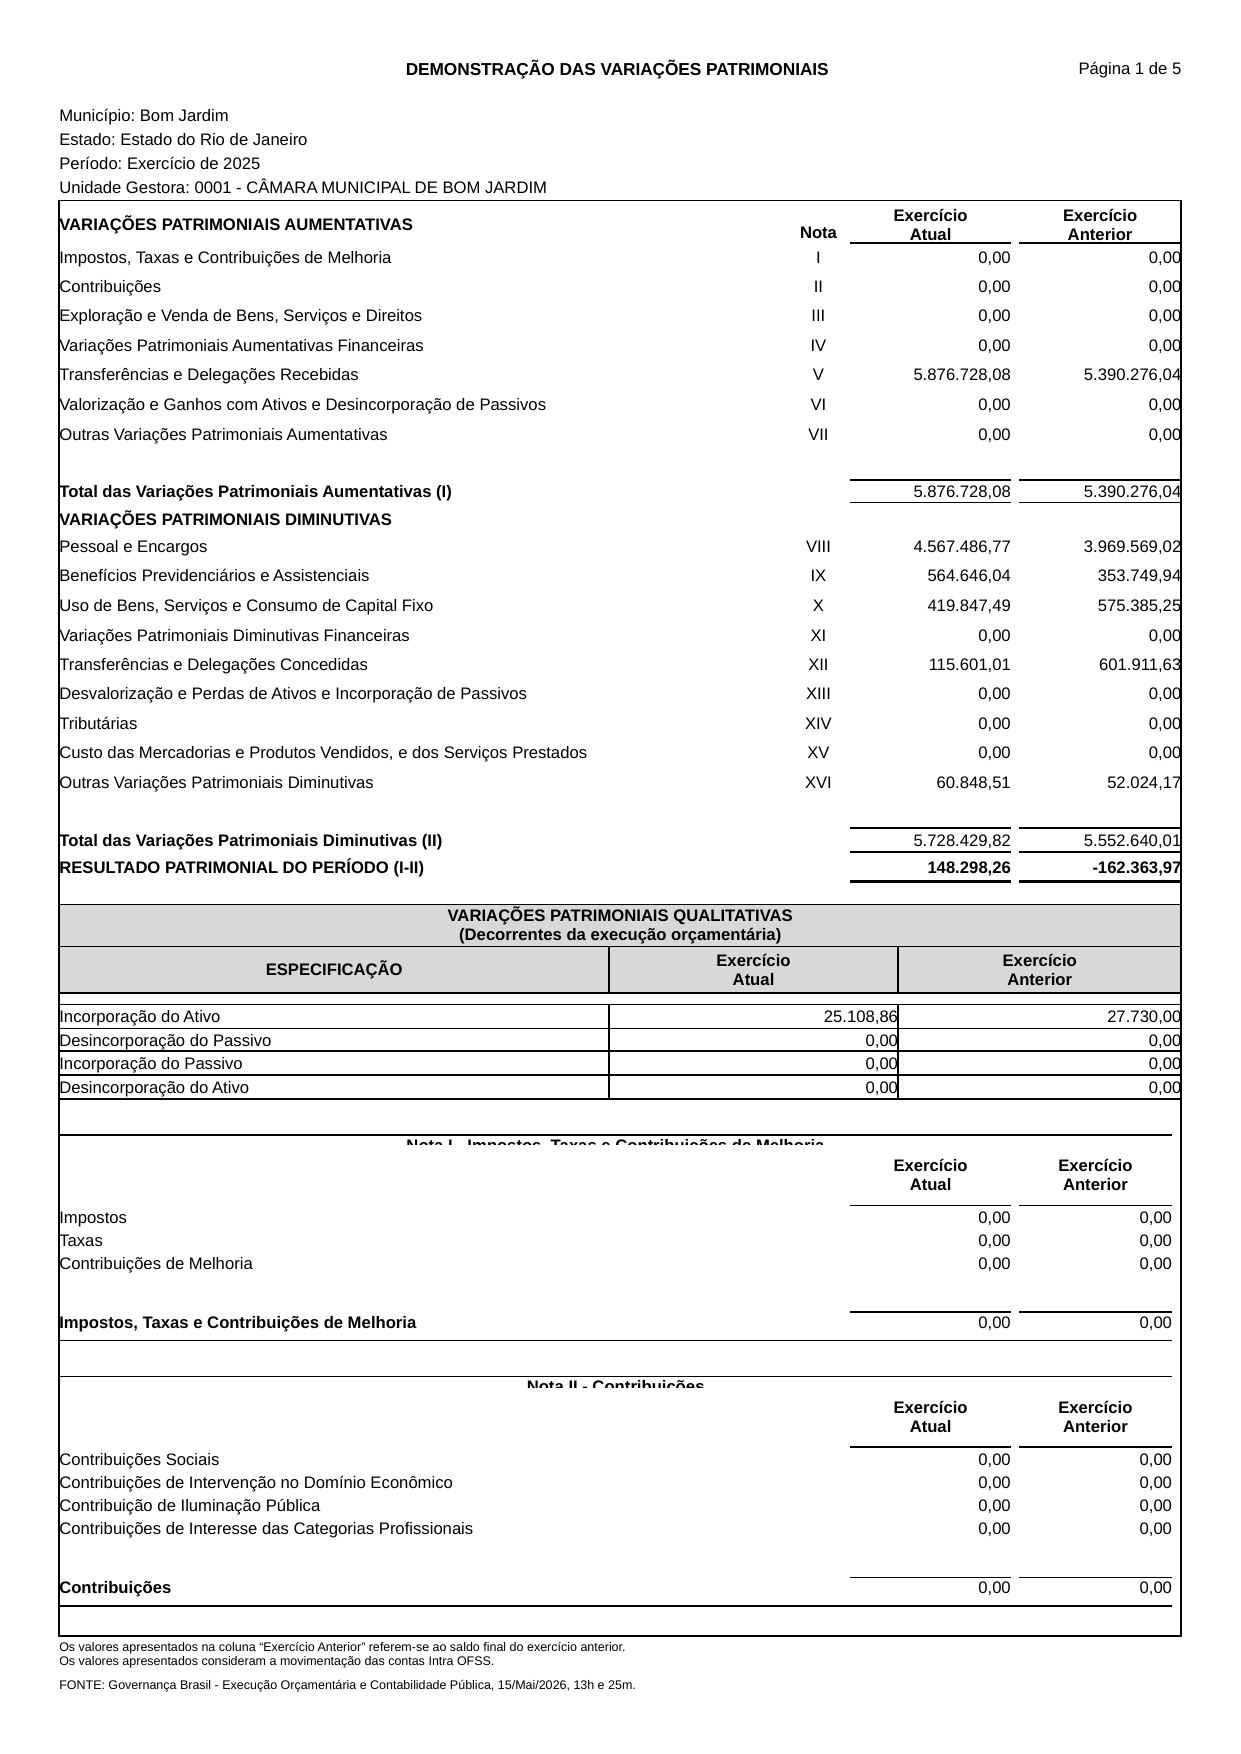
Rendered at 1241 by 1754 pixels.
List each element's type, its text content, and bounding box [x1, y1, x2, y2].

table_cell [844, 679, 850, 709]
table_cell ESPECIFICAÇÃO [60, 947, 608, 992]
table_cell [60, 201, 1180, 206]
table_cell [617, 827, 850, 851]
table_cell Uso de Bens, Serviços e Consumo de Capital Fixo [60, 590, 779, 620]
table_cell [844, 206, 850, 242]
table_cell [779, 361, 793, 389]
table_cell 0,00 [1019, 709, 1180, 739]
table_cell 0,00 [850, 1448, 1011, 1470]
table_cell [844, 242, 850, 272]
table_cell Impostos, Taxas e Contribuições de Melhoria [60, 1311, 830, 1334]
table_header [1027, 59, 1041, 83]
table_cell IV [793, 331, 843, 361]
table_cell 601.911,63 [1019, 650, 1180, 679]
table_cell 0,00 [1019, 1229, 1172, 1251]
table_cell [1011, 1577, 1019, 1601]
table_cell [830, 1205, 850, 1275]
table_cell [1011, 272, 1019, 301]
table_cell [779, 562, 793, 590]
table_cell XI [793, 620, 843, 650]
table_cell 0,00 [1019, 1517, 1172, 1541]
table_cell [60, 1605, 1180, 1635]
table_cell -162.363,97 [1019, 856, 1180, 879]
table_cell [779, 532, 793, 562]
table_cell [1011, 856, 1019, 879]
table_cell XVI [793, 767, 843, 797]
table_cell [1011, 331, 1019, 361]
table_cell Município: Bom Jardim [59, 106, 870, 129]
table_cell 0,00 [610, 1076, 897, 1098]
table_cell 0,00 [1019, 1206, 1172, 1229]
table_cell 4.567.486,77 [850, 532, 1011, 562]
table_cell [779, 679, 793, 709]
table_cell [60, 797, 1180, 827]
table_cell [779, 242, 793, 272]
table_cell Tributárias [60, 709, 779, 739]
table_cell 0,00 [899, 1029, 1180, 1050]
table_cell [779, 767, 793, 797]
table_cell [779, 620, 793, 650]
table_header DEMONSTRAÇÃO DAS VARIAÇÕES PATRIMONIAIS [208, 59, 1027, 83]
table_cell 0,00 [850, 1229, 1011, 1251]
table_cell Unidade Gestora: 0001 - CÂMARA MUNICIPAL DE BOM JARDIM [59, 178, 870, 200]
table_cell 0,00 [1019, 739, 1180, 767]
table_cell [1011, 620, 1019, 650]
table_cell [60, 1145, 850, 1151]
table_cell [844, 590, 850, 620]
table_cell [587, 508, 1180, 532]
table_cell [358, 154, 1181, 177]
table_cell [1011, 562, 1019, 590]
table_header Página 1 de 5 [1041, 59, 1181, 83]
table_cell V [793, 361, 843, 389]
table_header [59, 59, 207, 83]
table_cell 5.552.640,01 [1019, 829, 1180, 851]
table_cell Contribuições Sociais [60, 1446, 830, 1470]
table_cell [830, 1577, 850, 1601]
table_cell [830, 1446, 850, 1541]
table_cell [1011, 389, 1019, 419]
table_cell [1011, 1311, 1019, 1334]
table_cell [1011, 739, 1019, 767]
table_cell [60, 1340, 1180, 1376]
table_cell XIV [793, 709, 843, 739]
table_cell Impostos [60, 1205, 830, 1229]
table_cell RESULTADO PATRIMONIAL DO PERÍODO (I-II) [60, 856, 664, 879]
table_cell Nota I - Impostos, Taxas e Contribuições de Melhoria [60, 1136, 1172, 1145]
table_cell 419.847,49 [850, 590, 1011, 620]
table_cell 0,00 [850, 419, 1011, 449]
table_cell [60, 1275, 1172, 1311]
table_cell Exercício Atual [850, 206, 1011, 242]
table_cell 0,00 [850, 1578, 1011, 1601]
table_cell [1011, 242, 1019, 272]
table_cell Total das Variações Patrimoniais Diminutivas (II) [60, 827, 617, 851]
table_cell [1011, 650, 1019, 679]
table_cell [844, 767, 850, 797]
table_cell Contribuição de Iluminação Pública [60, 1494, 830, 1517]
table_cell [60, 1122, 1180, 1134]
table_cell 575.385,25 [1019, 590, 1180, 620]
table_cell Contribuições [60, 272, 779, 301]
table_cell 0,00 [850, 1206, 1011, 1229]
table_cell Exercício Anterior [1019, 1388, 1172, 1446]
table_cell Impostos, Taxas e Contribuições de Melhoria [60, 242, 779, 272]
table_cell Custo das Mercadorias e Produtos Vendidos, e dos Serviços Prestados [60, 739, 779, 767]
table_cell Benefícios Previdenciários e Assistenciais [60, 562, 779, 590]
table_cell [60, 1388, 850, 1394]
table_cell [59, 83, 1181, 106]
table_cell Variações Patrimoniais Aumentativas Financeiras [60, 331, 779, 361]
table_cell 0,00 [1019, 1448, 1172, 1470]
table_cell [517, 206, 793, 242]
table_cell 0,00 [1019, 679, 1180, 709]
table_cell Total das Variações Patrimoniais Aumentativas (I) [60, 479, 595, 502]
table_cell Exercício Anterior [899, 947, 1180, 992]
table_cell 3.969.569,02 [1019, 532, 1180, 562]
table_cell [1011, 419, 1019, 449]
table_cell [779, 301, 793, 331]
table_cell 0,00 [1019, 1251, 1172, 1275]
table_cell VARIAÇÕES PATRIMONIAIS QUALITATIVAS (Decorrentes da execução orçamentária) [60, 905, 1180, 946]
table_cell [844, 272, 850, 301]
table_cell [1011, 1388, 1019, 1394]
table_cell [779, 739, 793, 767]
table_cell 25.108,86 [610, 1005, 897, 1028]
table_cell 0,00 [850, 1313, 1011, 1334]
table_cell [779, 590, 793, 620]
table_cell 0,00 [1019, 1313, 1172, 1334]
table_cell Incorporação do Ativo [60, 1005, 608, 1028]
table_cell [844, 650, 850, 679]
table_cell Estado: Estado do Rio de Janeiro [59, 130, 870, 153]
table_cell [60, 449, 1180, 479]
table_cell [844, 709, 850, 739]
table_cell 0,00 [850, 1251, 1011, 1275]
table_cell [779, 650, 793, 679]
table_cell [1172, 1376, 1180, 1605]
table_cell Desincorporação do Ativo [60, 1076, 608, 1098]
table_cell 0,00 [1019, 389, 1180, 419]
table_cell Incorporação do Passivo [60, 1052, 608, 1074]
table_cell Exercício Anterior [1019, 1145, 1172, 1205]
table_cell Desvalorização e Perdas de Ativos e Incorporação de Passivos [60, 679, 779, 709]
table_cell 0,00 [1019, 244, 1180, 272]
table_cell 5.390.276,04 [1019, 361, 1180, 389]
table_cell Exercício Atual [610, 947, 897, 992]
table_cell 0,00 [850, 244, 1011, 272]
table_cell VARIAÇÕES PATRIMONIAIS DIMINUTIVAS [60, 508, 587, 532]
table_cell Valorização e Ganhos com Ativos e Desincorporação de Passivos [60, 389, 779, 419]
table_cell 0,00 [899, 1076, 1180, 1098]
table_cell [1011, 532, 1019, 562]
table_cell 0,00 [850, 301, 1011, 331]
table_cell 0,00 [850, 1494, 1011, 1517]
table_cell I [793, 242, 843, 272]
table_cell Pessoal e Encargos [60, 532, 779, 562]
table_cell Exercício Atual [850, 1388, 1011, 1446]
table_cell [60, 994, 1180, 1004]
table_cell Outras Variações Patrimoniais Aumentativas [60, 419, 779, 449]
table_cell [844, 331, 850, 361]
table_cell [844, 419, 850, 449]
table_cell [1011, 361, 1019, 389]
table_cell [1011, 590, 1019, 620]
table_cell 0,00 [610, 1029, 897, 1050]
table_cell [779, 419, 793, 449]
table_cell 0,00 [1019, 331, 1180, 361]
table_cell [1011, 827, 1019, 851]
table_cell 148.298,26 [850, 856, 1011, 879]
table_cell [1011, 1151, 1019, 1275]
table_cell [60, 1601, 1172, 1605]
table_cell II [793, 272, 843, 301]
table_cell [60, 851, 1180, 856]
table_cell 0,00 [1019, 272, 1180, 301]
table_cell Contribuições de Interesse das Categorias Profissionais [60, 1517, 830, 1541]
table_cell 0,00 [850, 331, 1011, 361]
table_cell 0,00 [850, 1470, 1011, 1494]
table_cell [60, 1541, 1172, 1577]
table_cell 5.876.728,08 [850, 361, 1011, 389]
table_cell [60, 1394, 850, 1446]
table_cell Exercício Atual [850, 1145, 1011, 1205]
table_cell [60, 1151, 850, 1205]
table_cell 0,00 [1019, 1494, 1172, 1517]
table_cell 0,00 [610, 1052, 897, 1074]
table_cell VIII [793, 532, 843, 562]
table_cell [60, 1334, 1172, 1340]
table_cell [1172, 1134, 1180, 1340]
table_cell XII [793, 650, 843, 679]
table_cell 0,00 [850, 389, 1011, 419]
table_cell XIII [793, 679, 843, 709]
table_cell VII [793, 419, 843, 449]
table_cell [1011, 206, 1019, 242]
table_cell IX [793, 562, 843, 590]
table_cell [664, 856, 850, 879]
table_cell Desincorporação do Passivo [60, 1029, 608, 1050]
table_cell 0,00 [850, 679, 1011, 709]
table_cell [1011, 709, 1019, 739]
table_cell [870, 178, 1181, 200]
table_cell [595, 479, 850, 502]
table_cell [844, 739, 850, 767]
table_cell Período: Exercício de 2025 [59, 154, 357, 177]
table_cell [60, 880, 1180, 892]
table_cell [844, 389, 850, 419]
table_cell [844, 301, 850, 331]
table_cell Taxas [60, 1229, 830, 1251]
table_cell Contribuições de Melhoria [60, 1251, 830, 1275]
table_cell 0,00 [899, 1052, 1180, 1074]
table_cell Nota II - Contribuições [60, 1377, 1172, 1388]
table_cell 0,00 [850, 272, 1011, 301]
table_cell 5.390.276,04 [1019, 481, 1180, 502]
table_cell 52.024,17 [1019, 767, 1180, 797]
table_cell Contribuições de Intervenção no Domínio Econômico [60, 1470, 830, 1494]
table_cell [844, 532, 850, 562]
table_cell [60, 892, 1180, 903]
table_cell [1011, 479, 1019, 502]
table_cell [1011, 679, 1019, 709]
table_cell 5.728.429,82 [850, 829, 1011, 851]
table_cell [60, 1100, 1180, 1122]
table_cell [1011, 1394, 1019, 1541]
table_cell [870, 106, 1181, 153]
table_cell VARIAÇÕES PATRIMONIAIS AUMENTATIVAS [60, 206, 517, 242]
table_cell 0,00 [1019, 620, 1180, 650]
table_cell 0,00 [850, 1517, 1011, 1541]
table_cell X [793, 590, 843, 620]
table_cell 0,00 [1019, 1578, 1172, 1601]
table_cell Nota [793, 206, 843, 242]
table_cell Outras Variações Patrimoniais Diminutivas [60, 767, 779, 797]
table_cell [779, 709, 793, 739]
table_cell 5.876.728,08 [850, 481, 1011, 502]
table_cell VI [793, 389, 843, 419]
table_cell [844, 361, 850, 389]
table_cell Variações Patrimoniais Diminutivas Financeiras [60, 620, 779, 650]
table_cell XV [793, 739, 843, 767]
table_cell 0,00 [850, 739, 1011, 767]
table_cell 0,00 [1019, 419, 1180, 449]
table_cell 0,00 [850, 620, 1011, 650]
table_cell 0,00 [1019, 301, 1180, 331]
table_cell III [793, 301, 843, 331]
table_cell [779, 389, 793, 419]
table_cell [1011, 767, 1019, 797]
table_cell [779, 331, 793, 361]
table_cell Contribuições [60, 1577, 830, 1601]
table_cell Exercício Anterior [1019, 206, 1180, 242]
table_cell [844, 620, 850, 650]
table_cell 27.730,00 [899, 1005, 1180, 1028]
table_cell 115.601,01 [850, 650, 1011, 679]
table_cell [844, 562, 850, 590]
table_cell 564.646,04 [850, 562, 1011, 590]
table_cell [1011, 301, 1019, 331]
table_cell 353.749,94 [1019, 562, 1180, 590]
table_cell [779, 272, 793, 301]
table_cell FONTE: Governança Brasil - Execução Orçamentária e Contabilidade Pública, 15/Mai/2026, 13h e 25m. [59, 1668, 1181, 1692]
table_cell Transferências e Delegações Recebidas [60, 361, 779, 389]
table_cell 0,00 [1019, 1470, 1172, 1494]
table_cell 60.848,51 [850, 767, 1011, 797]
table_cell Exploração e Venda de Bens, Serviços e Direitos [60, 301, 779, 331]
table_cell [830, 1311, 850, 1334]
table_cell Transferências e Delegações Concedidas [60, 650, 779, 679]
table_cell 0,00 [850, 709, 1011, 739]
table_cell [1011, 1145, 1019, 1151]
table_cell Os valores apresentados na coluna “Exercício Anterior” referem-se ao saldo final do exercício anterior. Os valores apresentados consideram a movimentação das contas Intra OFSS. [59, 1637, 1181, 1668]
table_cell [60, 502, 1180, 508]
